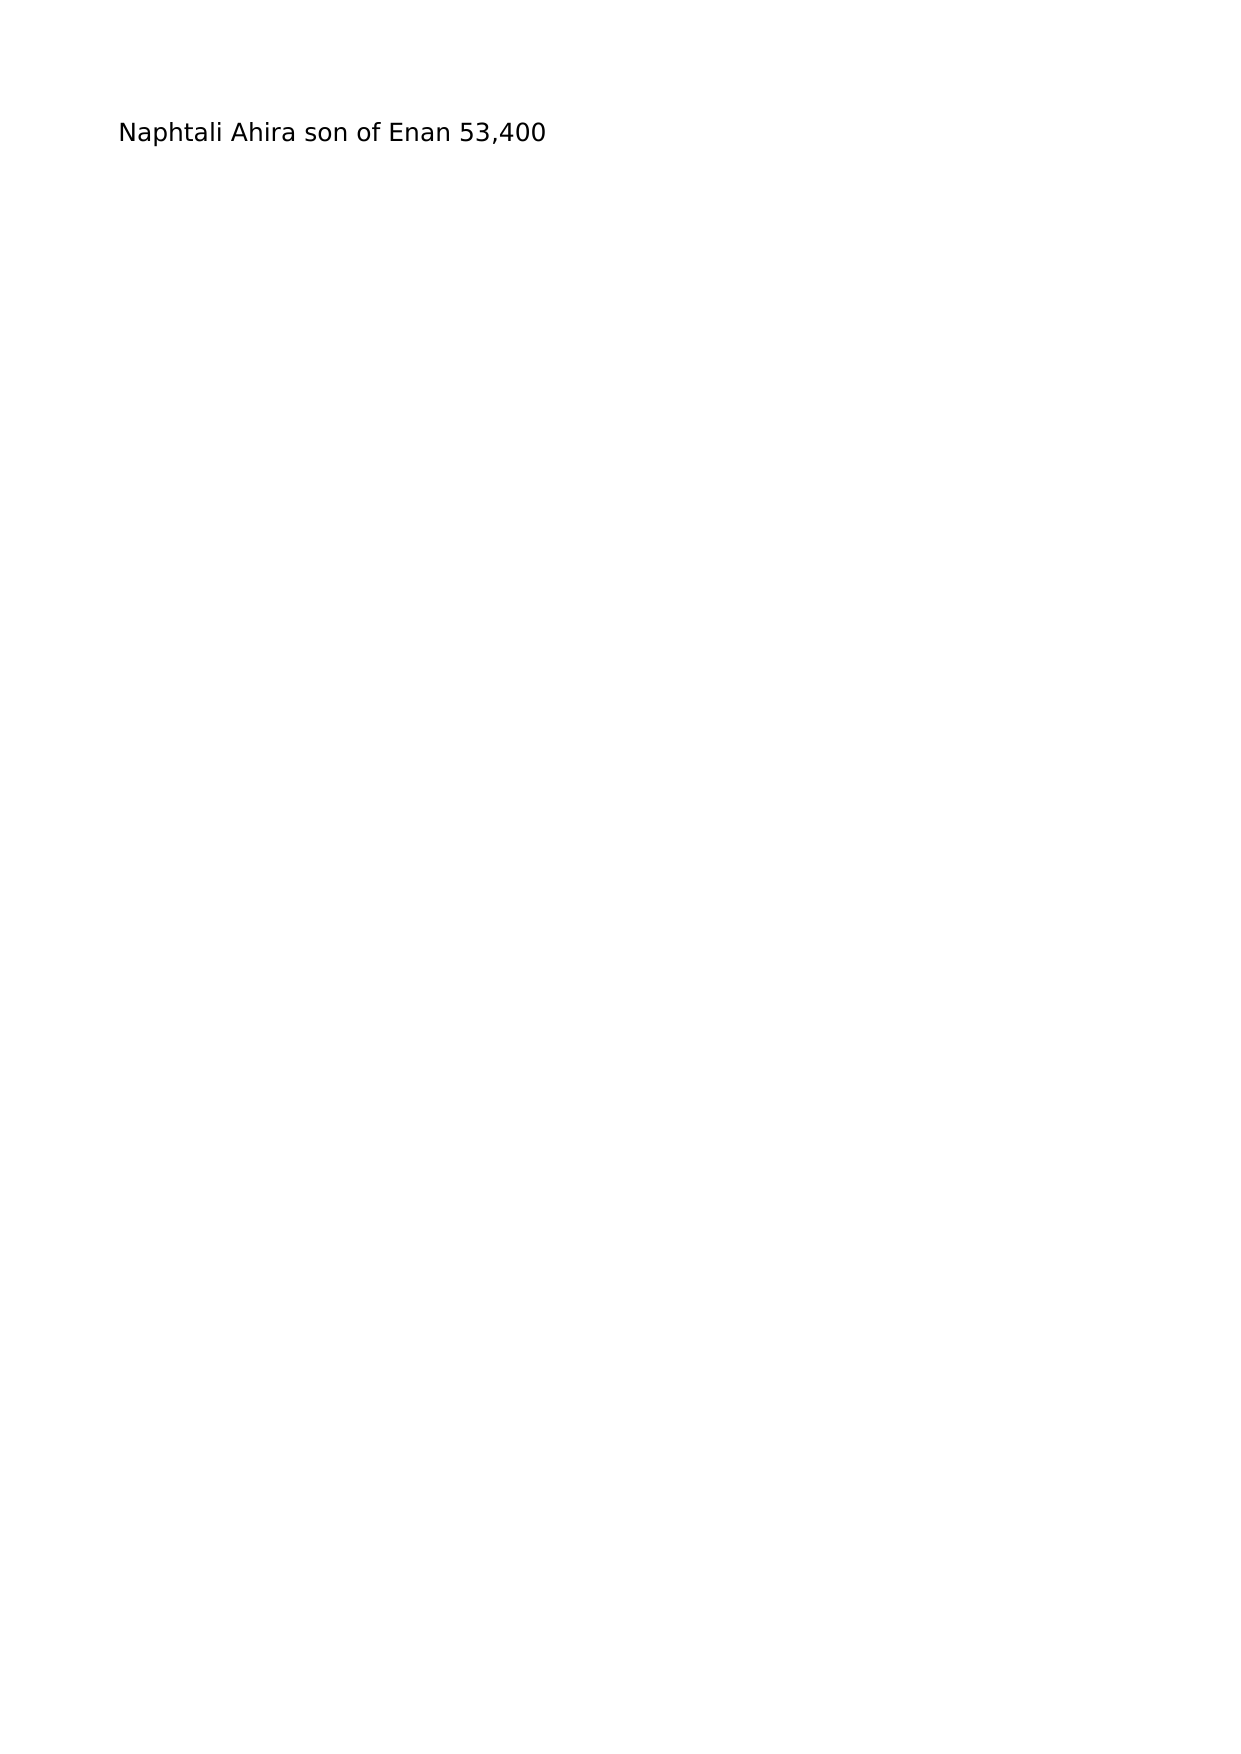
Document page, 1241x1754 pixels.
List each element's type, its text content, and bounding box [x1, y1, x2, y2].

text Naphtali Ahira son of Enan 53,400 [118, 118, 1122, 147]
